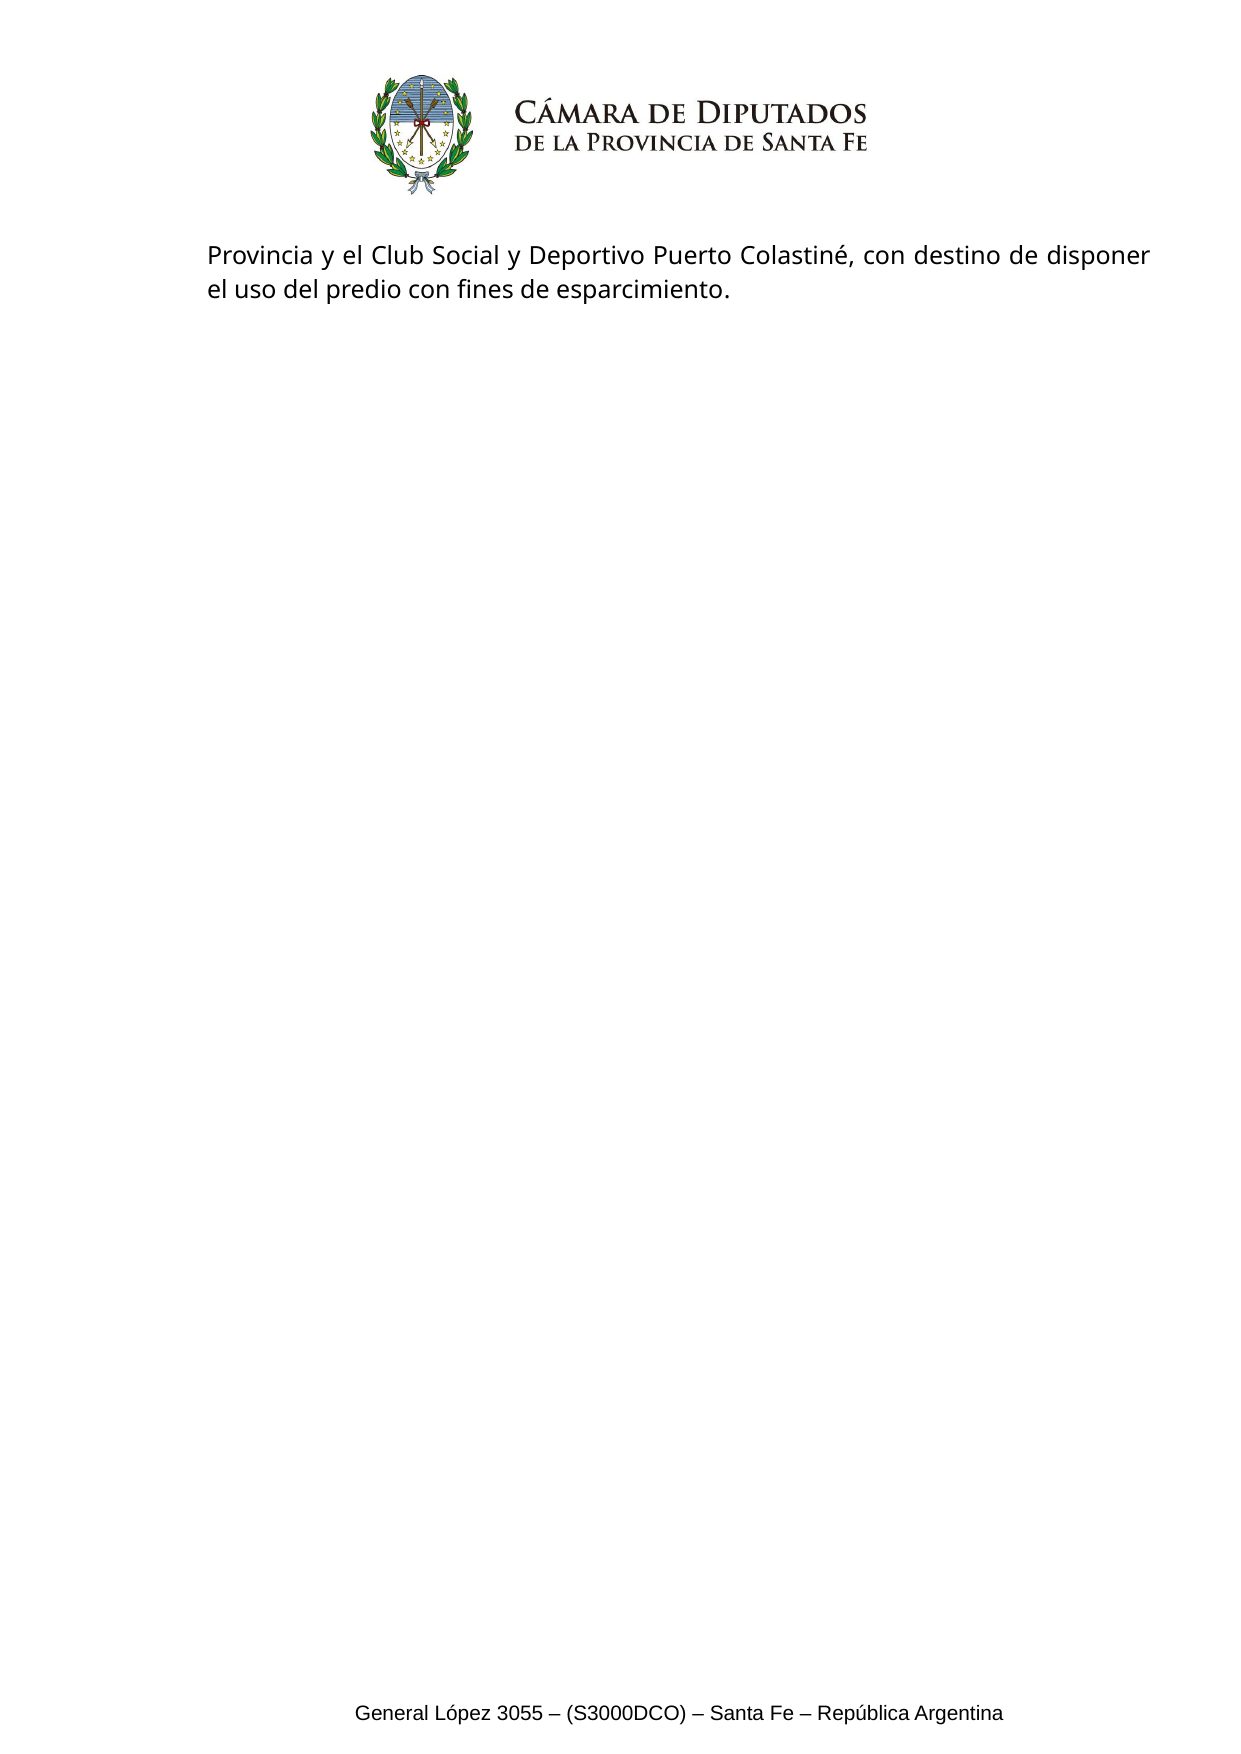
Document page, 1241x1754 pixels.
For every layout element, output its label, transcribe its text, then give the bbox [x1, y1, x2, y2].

text Provincia y el Club Social y Deportivo Puerto Colastiné, con destino de disponer el uso del predio con fines de esparcimiento. [207, 238, 1152, 306]
picture [370, 75, 867, 199]
